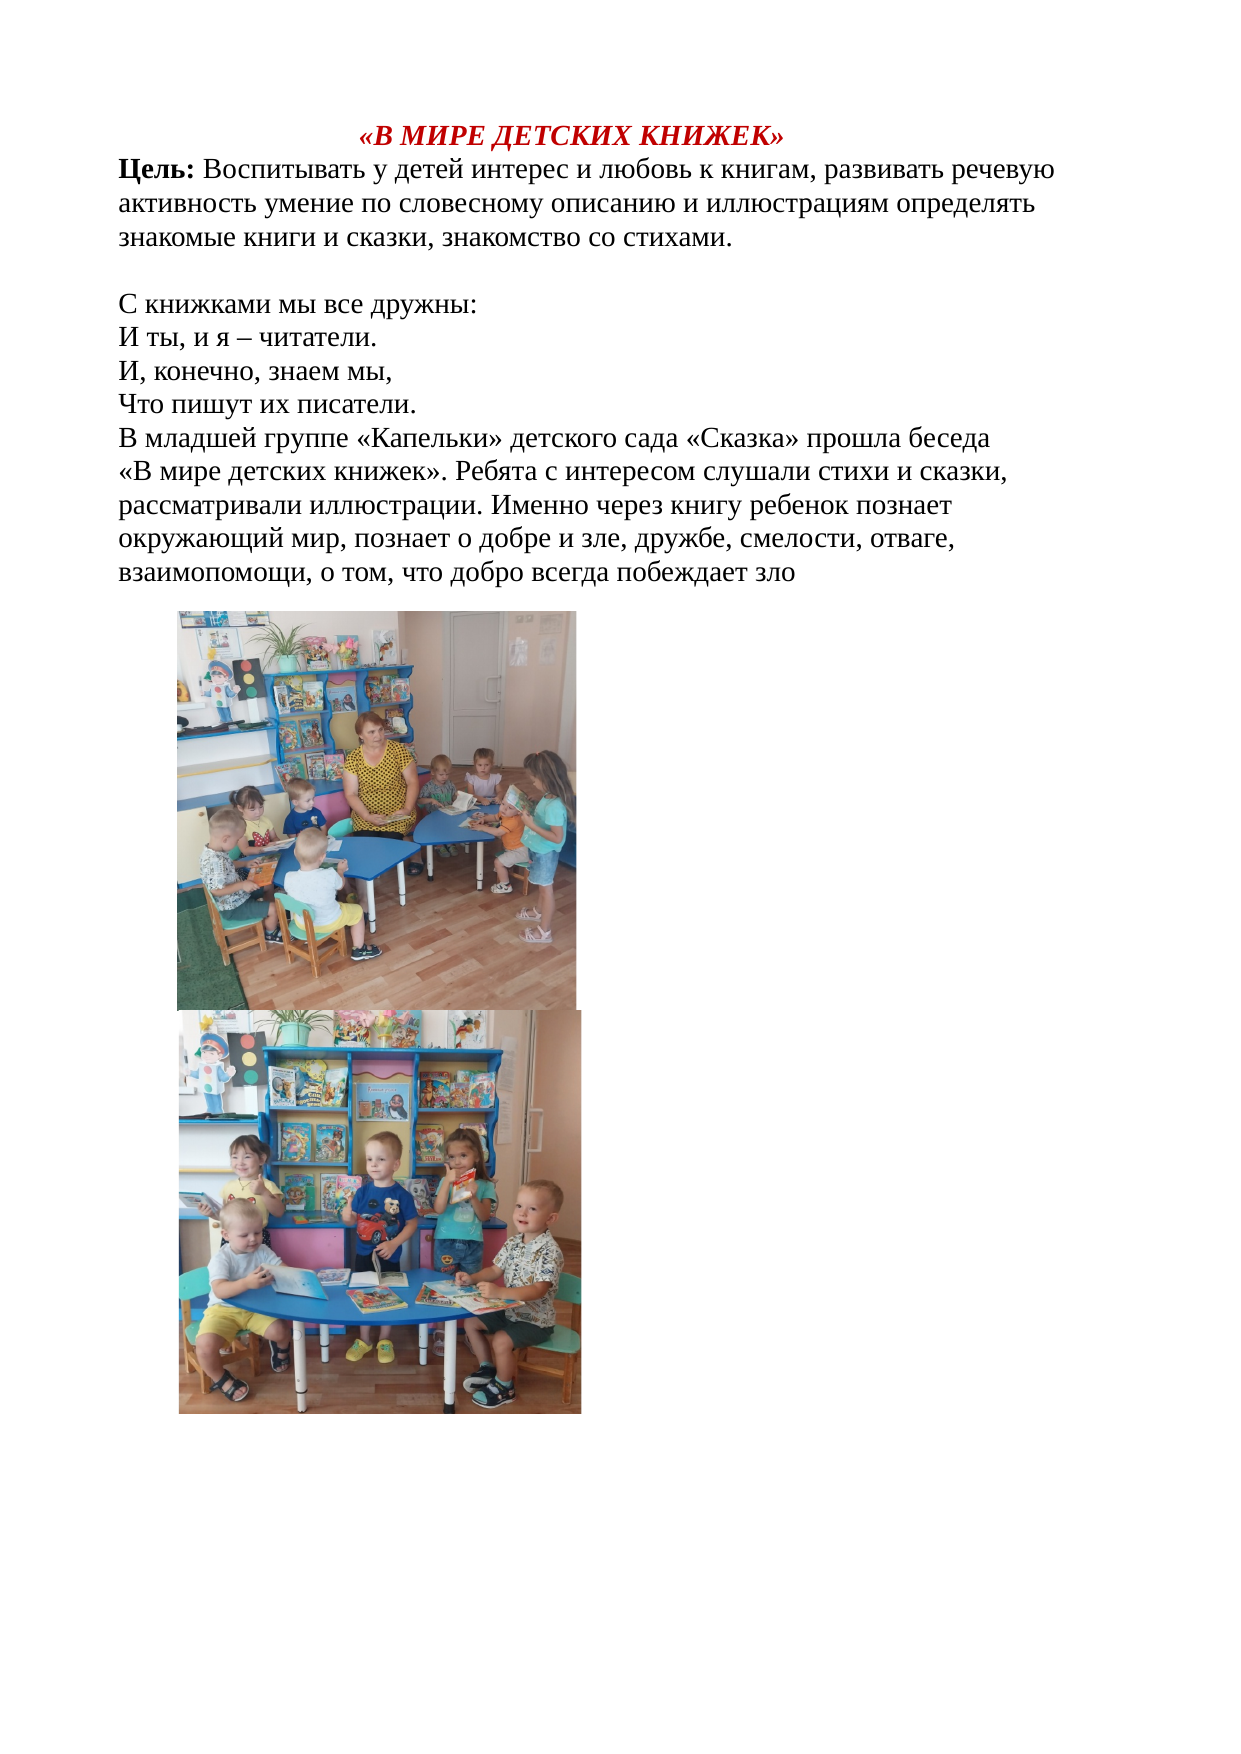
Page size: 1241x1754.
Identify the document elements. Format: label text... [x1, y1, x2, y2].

text В младшей группе «Капельки» детского сада «Сказка» прошла беседа [118, 420, 1122, 453]
text «В МИРЕ ДЕТСКИХ КНИЖЕК» [118, 118, 1122, 152]
text И, конечно, знаем мы, [118, 353, 1122, 386]
text И ты, и я – читатели. [118, 319, 1122, 353]
text «В мире детских книжек». Ребята с интересом слушали стихи и сказки, рассматривали иллюстрации. Именно через книгу ребенок познает окружающий мир, познает о добре и зле, дружбе, смелости, отваге, взаимопомощи, о том, что добро всегда побеждает зло [118, 453, 1122, 1414]
text Что пишут их писатели. [118, 386, 1122, 420]
text Цель: Воспитывать у детей интерес и любовь к книгам, развивать речевую активность умение по словесному описанию и иллюстрациям определять знакомые книги и сказки, знакомство со стихами. [118, 152, 1122, 252]
text С книжками мы все дружны: [118, 286, 1122, 319]
